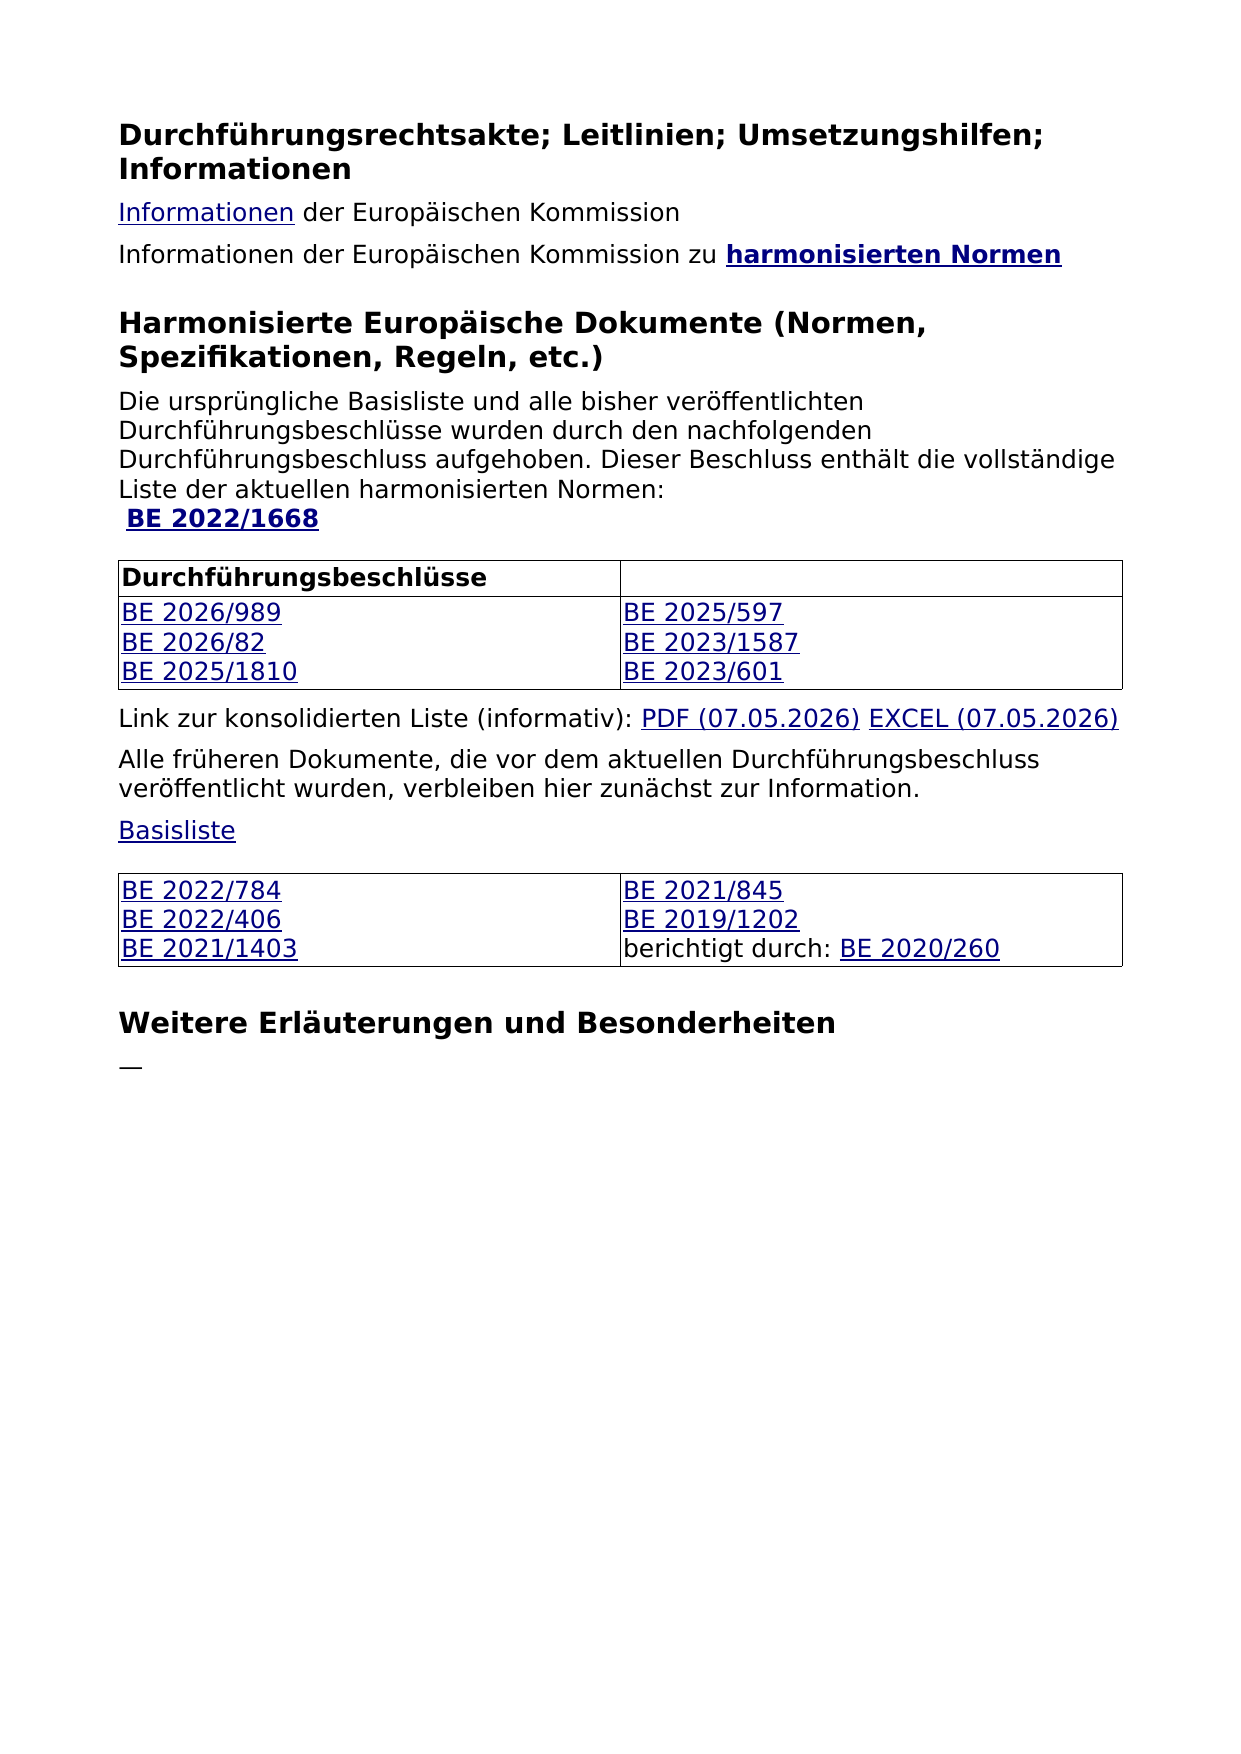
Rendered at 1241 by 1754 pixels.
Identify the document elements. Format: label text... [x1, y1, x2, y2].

subtitle Harmonisierte Europäische Dokumente (Normen, Spezifikationen, Regeln, etc.) [118, 307, 1122, 375]
text Informationen der Europäischen Kommission zu harmonisierten Normen [118, 240, 1122, 269]
text Die ursprüngliche Basisliste und alle bisher veröffentlichten Durchführungsbeschlüsse wurden durch den nachfolgenden Durchführungsbeschluss aufgehoben. Dieser Beschluss enthält die vollständige Liste der aktuellen harmonisierten Normen: BE 2022/1668 [118, 387, 1122, 533]
subtitle Durchführungsrechtsakte; Leitlinien; Umsetzungshilfen; Informationen [118, 118, 1122, 186]
subtitle Weitere Erläuterungen und Besonderheiten [118, 1006, 1122, 1040]
table_header Durchführungsbeschlüsse [119, 561, 620, 596]
table_header BE 2021/845 BE 2019/1202 berichtigt durch: BE 2020/260 [621, 874, 1122, 966]
text Alle früheren Dokumente, die vor dem aktuellen Durchführungsbeschluss veröffentlicht wurden, verbleiben hier zunächst zur Information. [118, 746, 1122, 804]
text Link zur konsolidierten Liste (informativ): PDF (07.05.2026) EXCEL (07.05.2026) [118, 704, 1122, 733]
table_cell BE 2026/989 BE 2026/82 BE 2025/1810 [119, 597, 620, 689]
table_cell BE 2025/597 BE 2023/1587 BE 2023/601 [621, 597, 1122, 689]
text Informationen der Europäischen Kommission [118, 198, 1122, 228]
text — [118, 1053, 1122, 1082]
text Basisliste [118, 816, 1122, 846]
table_header BE 2022/784 BE 2022/406 BE 2021/1403 [119, 874, 620, 966]
table_header [621, 561, 1122, 596]
